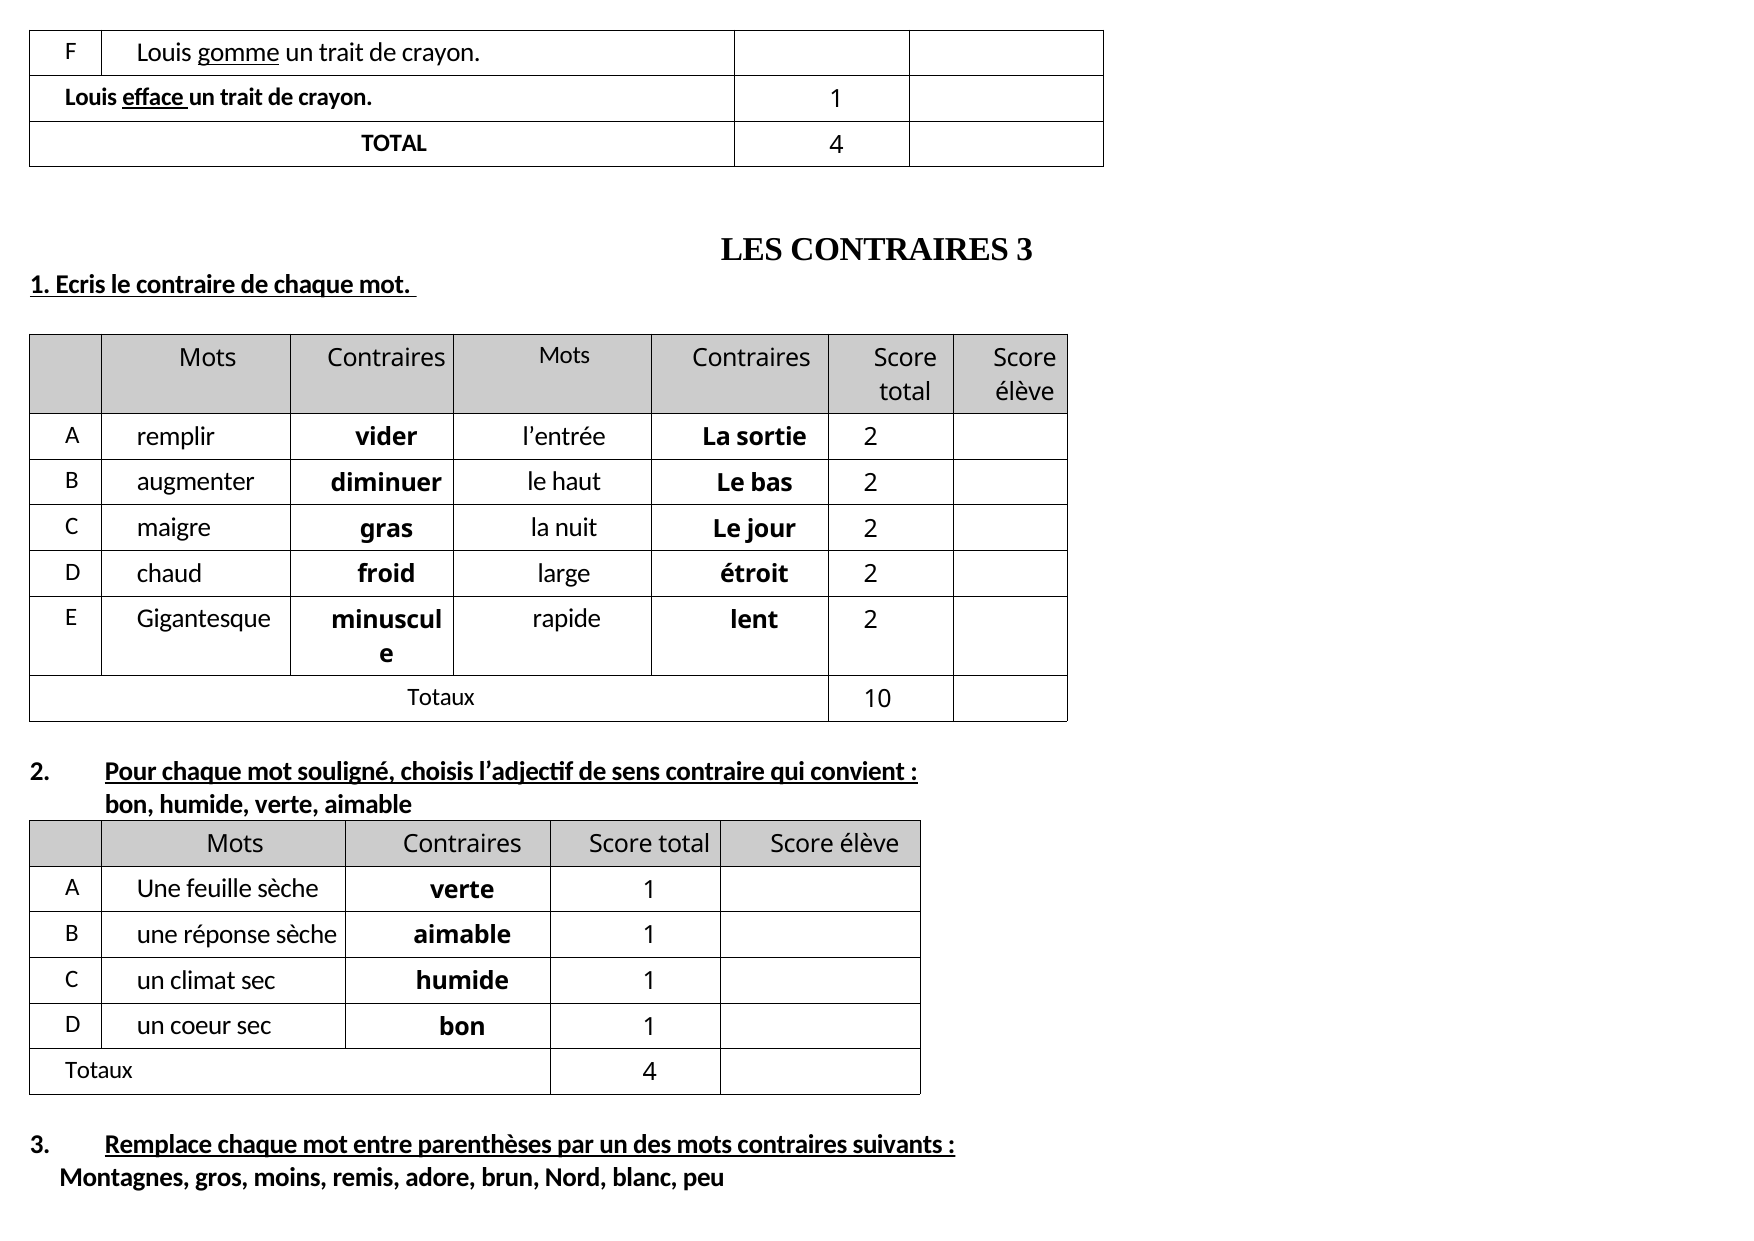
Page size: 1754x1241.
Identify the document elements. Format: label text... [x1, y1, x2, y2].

table_cell vider [291, 414, 453, 459]
table_header Contraires [291, 335, 453, 413]
table_header Score total [551, 821, 720, 866]
table_cell le haut [454, 460, 651, 504]
table_cell C [30, 505, 101, 550]
table_header Mots [102, 335, 290, 413]
table_cell 10 [829, 676, 953, 721]
table_cell un climat sec [102, 958, 345, 1003]
table_cell B [30, 912, 101, 957]
table_cell 2 [829, 505, 953, 550]
text Montagnes, gros, moins, remis, adore, brun, Nord, blanc, peu [59, 1160, 1724, 1193]
table_cell [954, 551, 1067, 596]
table_cell diminuer [291, 460, 453, 504]
table_cell La sortie [652, 414, 828, 459]
table_cell aimable [346, 912, 550, 957]
table_cell Totaux [30, 676, 828, 721]
table_cell [721, 958, 920, 1003]
table_cell 4 [735, 122, 909, 166]
table_cell [910, 31, 1103, 75]
table_cell [721, 1049, 920, 1094]
table_header Mots [454, 335, 651, 413]
table_cell [954, 460, 1067, 504]
table_cell Le bas [652, 460, 828, 504]
table_cell A [30, 867, 101, 911]
table_header Score élève [954, 335, 1067, 413]
table_cell gras [291, 505, 453, 550]
table_cell 1 [551, 912, 720, 957]
table_cell la nuit [454, 505, 651, 550]
table_cell [721, 912, 920, 957]
table_cell 1 [735, 76, 909, 121]
table_cell [910, 122, 1103, 166]
table_cell C [30, 958, 101, 1003]
list Pour chaque mot souligné, choisis l’adjectif de sens contraire qui convient : [29, 754, 1724, 787]
table_cell l’entrée [454, 414, 651, 459]
table_cell [735, 31, 909, 75]
table_cell 2 [829, 460, 953, 504]
table_cell minuscule [291, 597, 453, 675]
table_cell augmenter [102, 460, 290, 504]
table_header [30, 335, 101, 413]
table_cell bon [346, 1004, 550, 1048]
table_cell Gigantesque [102, 597, 290, 675]
table_cell verte [346, 867, 550, 911]
table_header [30, 821, 101, 866]
table_header Score total [829, 335, 953, 413]
text 1. Ecris le contraire de chaque mot. [29, 267, 1724, 300]
table_cell Le jour [652, 505, 828, 550]
table_cell une réponse sèche [102, 912, 345, 957]
table_cell Une feuille sèche [102, 867, 345, 911]
table_cell froid [291, 551, 453, 596]
table_cell 2 [829, 551, 953, 596]
table_cell rapide [454, 597, 651, 675]
table_cell chaud [102, 551, 290, 596]
list bon, humide, verte, aimable [67, 787, 1724, 820]
table_header Mots [102, 821, 345, 866]
table_cell B [30, 460, 101, 504]
table_cell [954, 414, 1067, 459]
table_cell remplir [102, 414, 290, 459]
table_header Contraires [346, 821, 550, 866]
table_cell D [30, 1004, 101, 1048]
table_cell large [454, 551, 651, 596]
table_cell [910, 76, 1103, 121]
table_cell 1 [551, 867, 720, 911]
table_header Score élève [721, 821, 920, 866]
table_cell un coeur sec [102, 1004, 345, 1048]
table_cell Louis efface un trait de crayon. [30, 76, 734, 121]
table_cell Louis gomme un trait de crayon. [102, 31, 734, 75]
table_cell 1 [551, 1004, 720, 1048]
table_cell 2 [829, 597, 953, 675]
table_cell F [30, 31, 101, 75]
table_cell [721, 867, 920, 911]
table_cell [954, 676, 1067, 721]
table_cell Totaux [30, 1049, 550, 1094]
table_cell [954, 597, 1067, 675]
list Remplace chaque mot entre parenthèses par un des mots contraires suivants : [29, 1127, 1724, 1160]
table_cell 4 [551, 1049, 720, 1094]
table_cell 2 [829, 414, 953, 459]
table_cell D [30, 551, 101, 596]
table_cell étroit [652, 551, 828, 596]
table_cell A [30, 414, 101, 459]
table_cell [954, 505, 1067, 550]
table_cell [721, 1004, 920, 1048]
table_header Contraires [652, 335, 828, 413]
table_cell maigre [102, 505, 290, 550]
table_cell humide [346, 958, 550, 1003]
table_cell E [30, 597, 101, 675]
table_cell TOTAL [30, 122, 734, 166]
table_cell 1 [551, 958, 720, 1003]
text LES CONTRAIRES 3 [29, 229, 1724, 267]
table_cell lent [652, 597, 828, 675]
